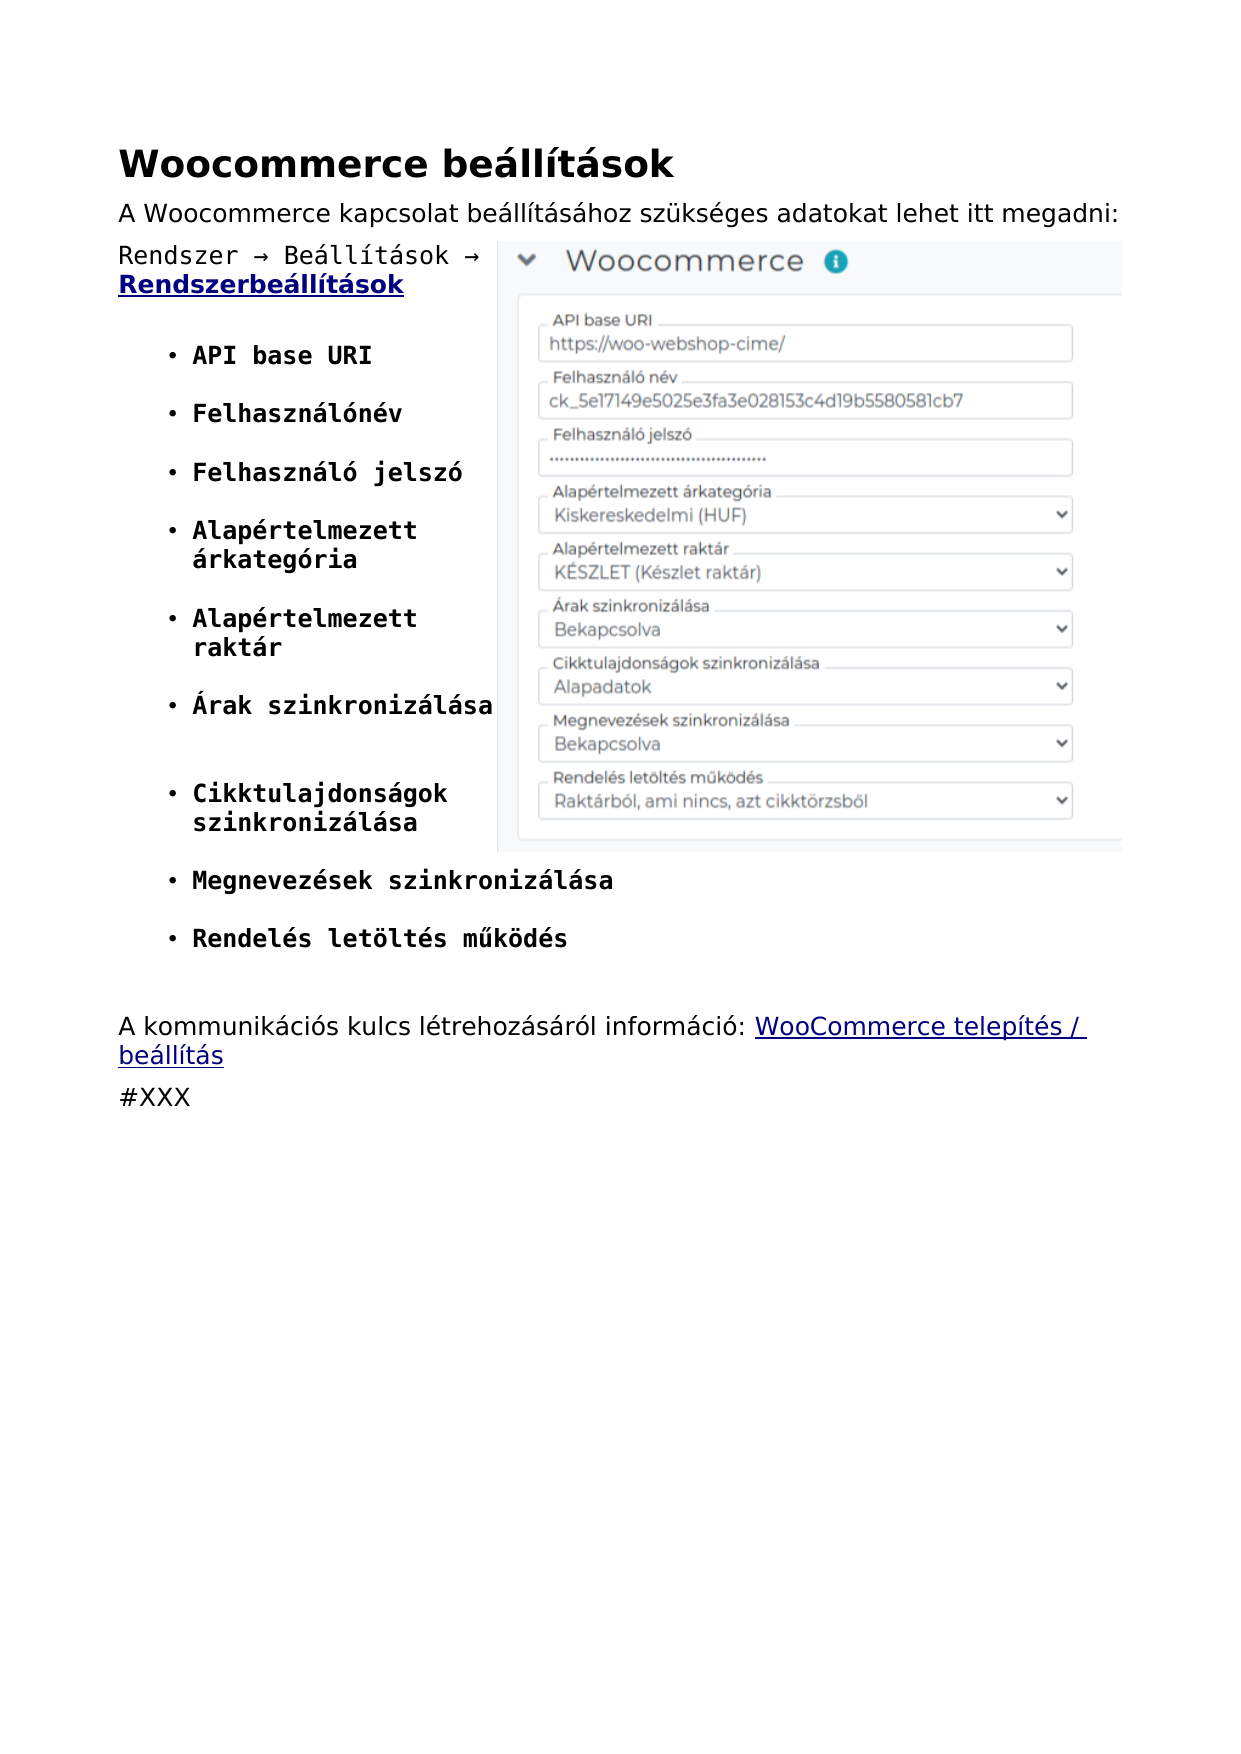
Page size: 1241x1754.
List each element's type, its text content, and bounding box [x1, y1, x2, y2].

text #XXX [118, 1083, 1122, 1112]
list Árak szinkronizálása [177, 691, 497, 779]
list Cikktulajdonságok szinkronizálása [177, 779, 1122, 866]
list Alapértelmezett árkategória [177, 516, 497, 604]
list Megnevezések szinkronizálása [177, 866, 1122, 924]
text A kommunikációs kulcs létrehozásáról információ: WooCommerce telepítés / beállítás [118, 1012, 1122, 1071]
list Alapértelmezett raktár [177, 604, 497, 691]
list Rendelés letöltés működés [177, 924, 1122, 983]
list Felhasználónév [177, 399, 497, 458]
text A Woocommerce kapcsolat beállításához szükséges adatokat lehet itt megadni: [118, 199, 1122, 228]
list API base URI [177, 341, 497, 399]
text Rendszer → Beállítások → Rendszerbeállítások [118, 241, 497, 299]
subtitle Woocommerce beállítások [118, 143, 1122, 187]
list Felhasználó jelszó [177, 458, 497, 516]
picture [497, 241, 1123, 852]
